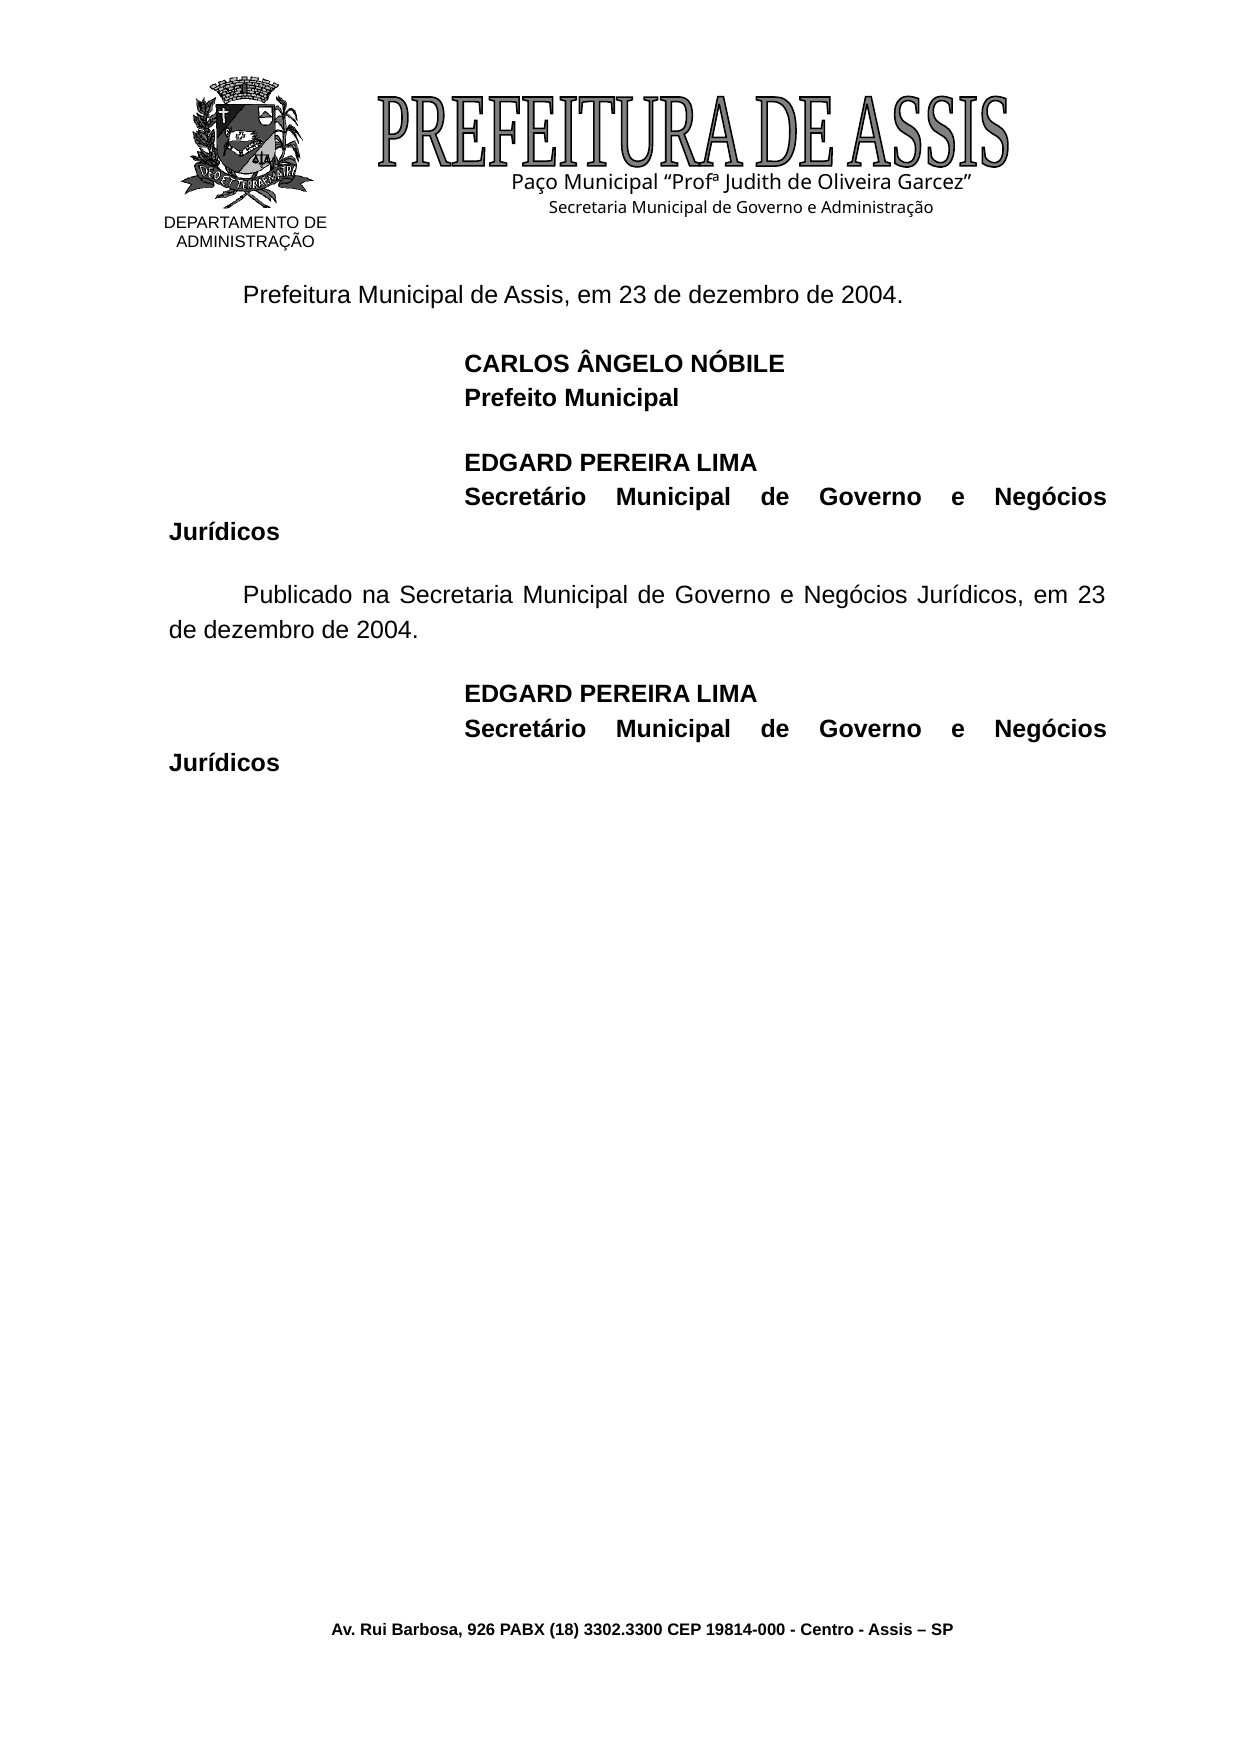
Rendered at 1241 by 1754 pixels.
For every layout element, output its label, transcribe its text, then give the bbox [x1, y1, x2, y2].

text Prefeitura Municipal de Assis, em 23 de dezembro de 2004. [169, 280, 1107, 309]
text EDGARD PEREIRA LIMA Secretário Municipal de Governo e Negócios Jurídicos [169, 679, 1107, 777]
text Publicado na Secretaria Municipal de Governo e Negócios Jurídicos, em 23 de dezembro de 2004. [169, 581, 1107, 644]
text EDGARD PEREIRA LIMA Secretário Municipal de Governo e Negócios Jurídicos [169, 447, 1107, 545]
text CARLOS ÂNGELO NÓBILE Prefeito Municipal [169, 349, 1107, 412]
